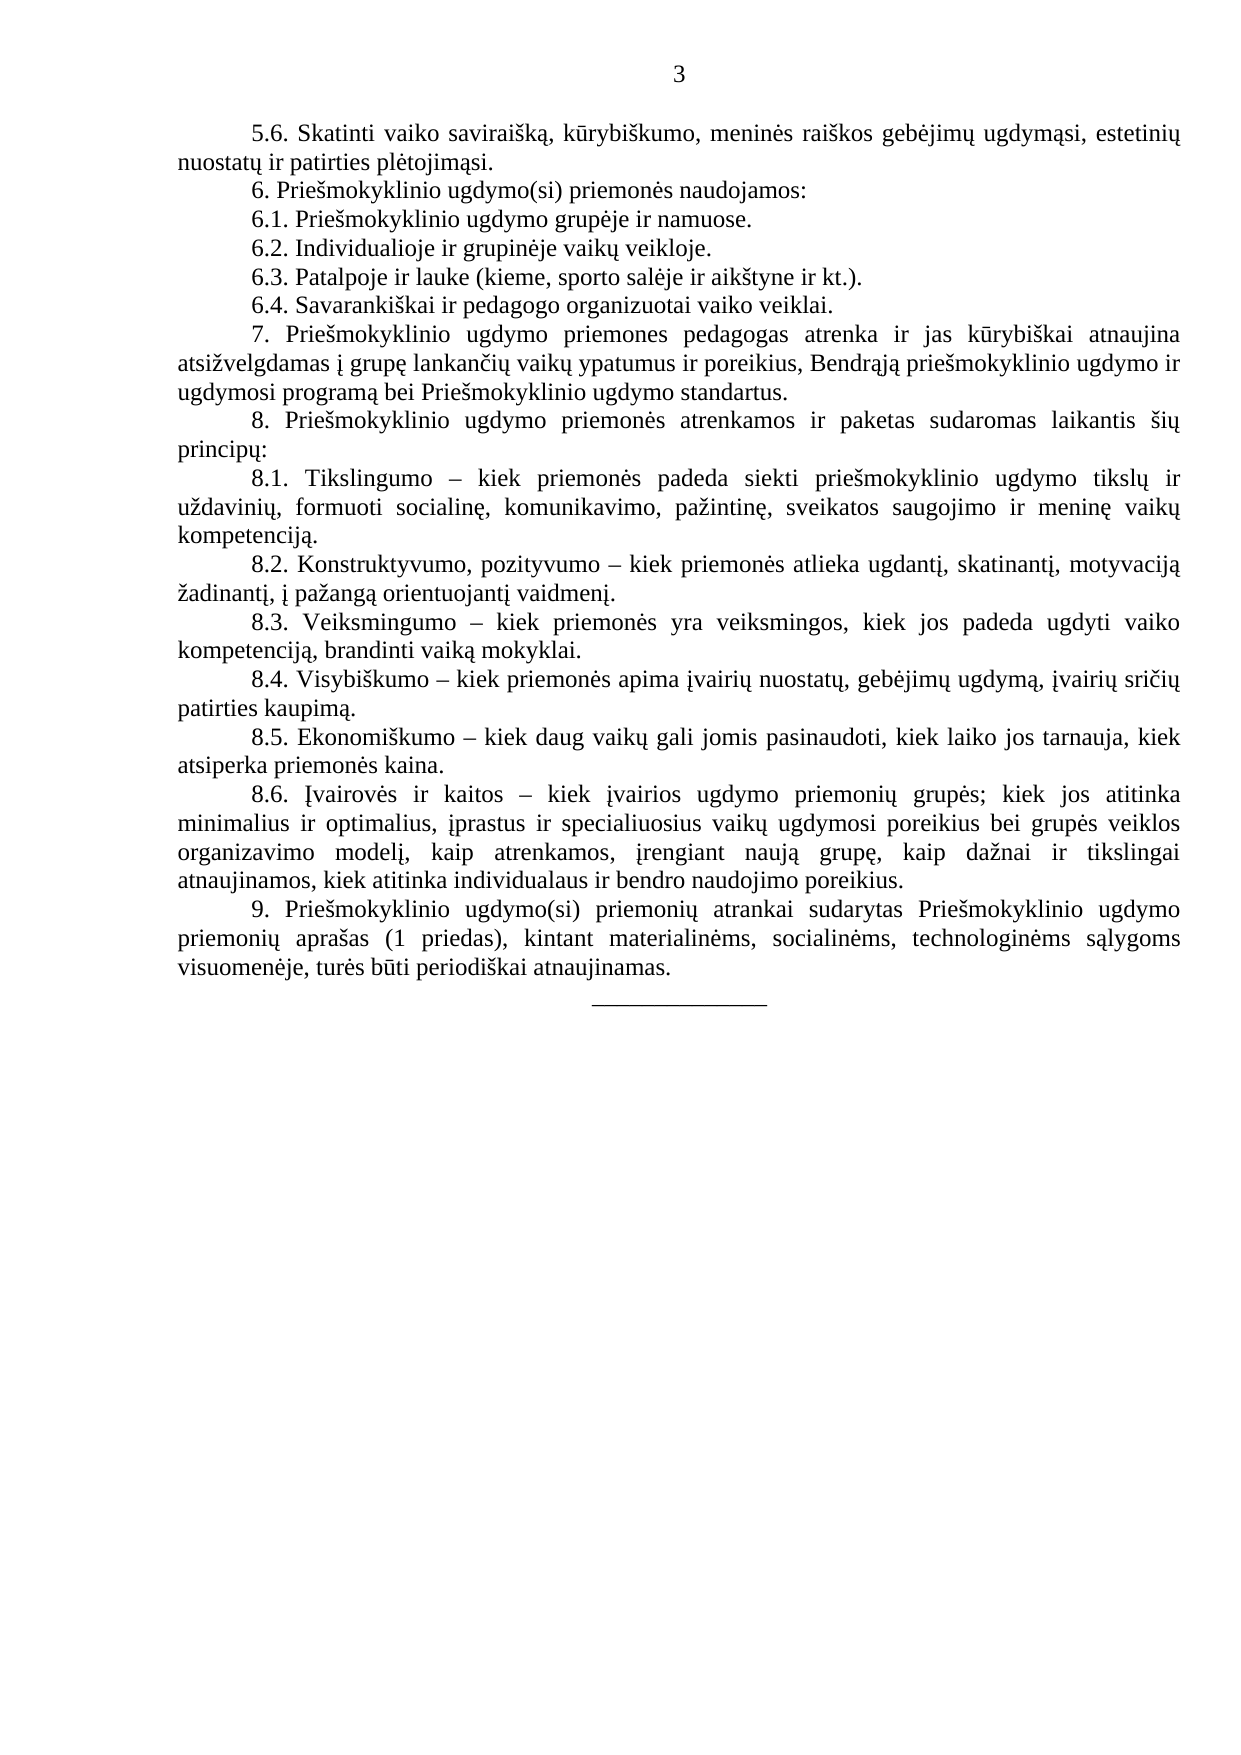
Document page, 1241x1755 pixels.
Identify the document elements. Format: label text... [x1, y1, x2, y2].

text 7. Priešmokyklinio ugdymo priemones pedagogas atrenka ir jas kūrybiškai atnaujina atsižvelgdamas į grupę lankančių vaikų ypatumus ir poreikius, Bendrąją priešmokyklinio ugdymo ir ugdymosi programą bei Priešmokyklinio ugdymo standartus. [177, 319, 1181, 406]
text 8.5. Ekonomiškumo – kiek daug vaikų gali jomis pasinaudoti, kiek laiko jos tarnauja, kiek atsiperka priemonės kaina. [177, 722, 1181, 779]
text 8.2. Konstruktyvumo, pozityvumo – kiek priemonės atlieka ugdantį, skatinantį, motyvaciją žadinantį, į pažangą orientuojantį vaidmenį. [177, 549, 1181, 607]
text 6.3. Patalpoje ir lauke (kieme, sporto salėje ir aikštyne ir kt.). [177, 262, 1181, 291]
text 8.6. Įvairovės ir kaitos – kiek įvairios ugdymo priemonių grupės; kiek jos atitinka minimalius ir optimalius, įprastus ir specialiuosius vaikų ugdymosi poreikius bei grupės veiklos organizavimo modelį, kaip atrenkamos, įrengiant naują grupę, kaip dažnai ir tikslingai atnaujinamos, kiek atitinka individualaus ir bendro naudojimo poreikius. [177, 779, 1181, 894]
text 8.3. Veiksmingumo – kiek priemonės yra veiksmingos, kiek jos padeda ugdyti vaiko kompetenciją, brandinti vaiką mokyklai. [177, 607, 1181, 664]
text 6.1. Priešmokyklinio ugdymo grupėje ir namuose. [177, 204, 1181, 233]
text 6.2. Individualioje ir grupinėje vaikų veikloje. [177, 233, 1181, 262]
text 6. Priešmokyklinio ugdymo(si) priemonės naudojamos: [177, 176, 1181, 204]
text 8.1. Tikslingumo – kiek priemonės padeda siekti priešmokyklinio ugdymo tikslų ir uždavinių, formuoti socialinę, komunikavimo, pažintinę, sveikatos saugojimo ir meninę vaikų kompetenciją. [177, 463, 1181, 549]
text 8. Priešmokyklinio ugdymo priemonės atrenkamos ir paketas sudaromas laikantis šių principų: [177, 406, 1181, 463]
text 5.6. Skatinti vaiko saviraišką, kūrybiškumo, meninės raiškos gebėjimų ugdymąsi, estetinių nuostatų ir patirties plėtojimąsi. [177, 118, 1181, 176]
text 8.4. Visybiškumo – kiek priemonės apima įvairių nuostatų, gebėjimų ugdymą, įvairių sričių patirties kaupimą. [177, 664, 1181, 722]
text ______________ [177, 981, 1181, 1009]
text 6.4. Savarankiškai ir pedagogo organizuotai vaiko veiklai. [177, 291, 1181, 319]
text 9. Priešmokyklinio ugdymo(si) priemonių atrankai sudarytas Priešmokyklinio ugdymo priemonių aprašas (1 priedas), kintant materialinėms, socialinėms, technologinėms sąlygoms visuomenėje, turės būti periodiškai atnaujinamas. [177, 894, 1181, 981]
